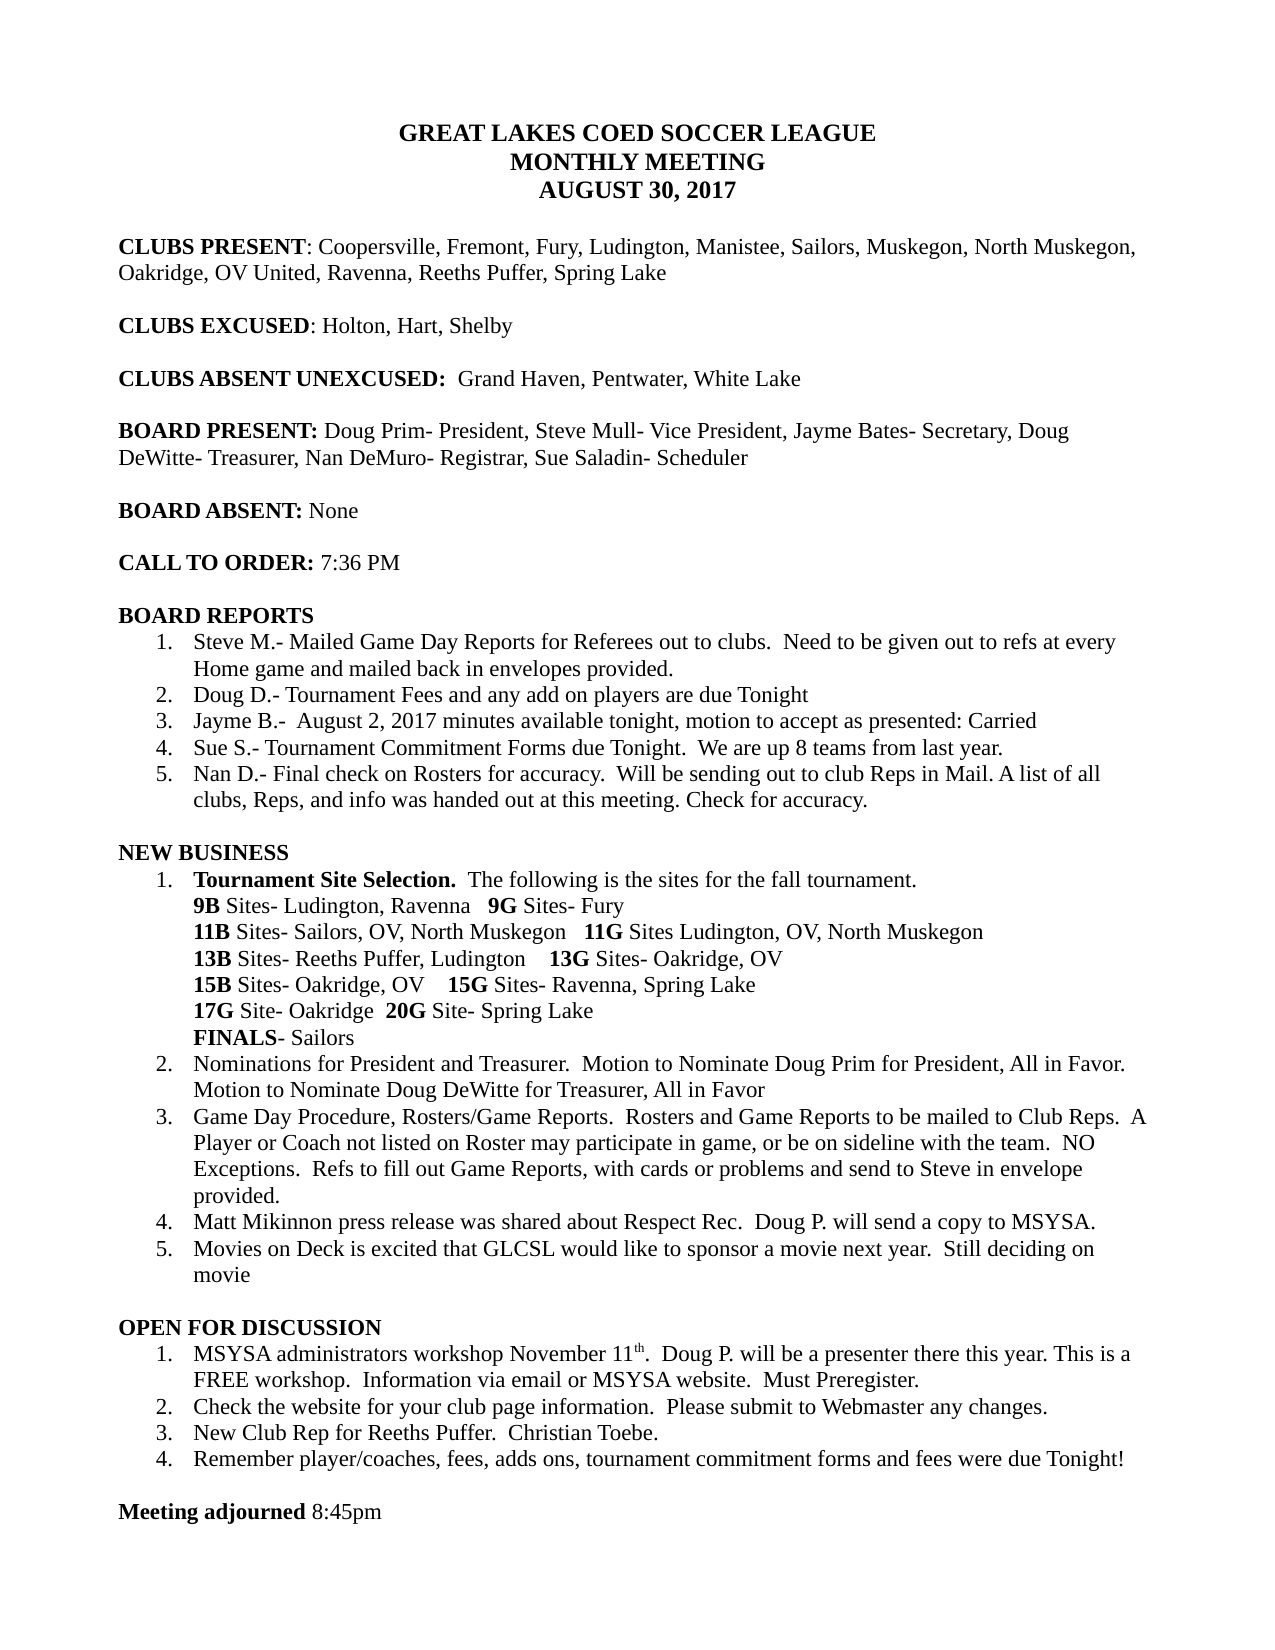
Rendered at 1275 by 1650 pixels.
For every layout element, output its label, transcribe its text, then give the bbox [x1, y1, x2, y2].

list Doug D.- Tournament Fees and any add on players are due Tonight [156, 681, 1157, 707]
list Nan D.- Final check on Rosters for accuracy. Will be sending out to club Reps in Mail. A list of all clubs, Reps, and info was handed out at this meeting. Check for accuracy. [156, 760, 1157, 813]
list Steve M.- Mailed Game Day Reports for Referees out to clubs. Need to be given out to refs at every Home game and mailed back in envelopes provided. [156, 628, 1157, 681]
list Jayme B.- August 2, 2017 minutes available tonight, motion to accept as presented: Carried [156, 707, 1157, 734]
text BOARD ABSENT: None [118, 497, 1157, 523]
list Remember player/coaches, fees, adds ons, tournament commitment forms and fees were due Tonight! [156, 1445, 1157, 1472]
text CLUBS EXCUSED: Holton, Hart, Shelby [118, 312, 1157, 338]
text NEW BUSINESS [118, 839, 1157, 866]
list 13B Sites- Reeths Puffer, Ludington 13G Sites- Oakridge, OV [156, 945, 1157, 971]
text Meeting adjourned 8:45pm [118, 1498, 1157, 1524]
list Tournament Site Selection. The following is the sites for the fall tournament. [156, 866, 1157, 892]
list Movies on Deck is excited that GLCSL would like to sponsor a movie next year. Still deciding on movie [156, 1234, 1157, 1287]
text BOARD PRESENT: Doug Prim- President, Steve Mull- Vice President, Jayme Bates- Secretary, Doug DeWitte- Treasurer, Nan DeMuro- Registrar, Sue Saladin- Scheduler [118, 418, 1157, 470]
list Nominations for President and Treasurer. Motion to Nominate Doug Prim for President, All in Favor. Motion to Nominate Doug DeWitte for Treasurer, All in Favor [156, 1050, 1157, 1103]
list 9B Sites- Ludington, Ravenna 9G Sites- Fury [156, 892, 1157, 918]
list Check the website for your club page information. Please submit to Webmaster any changes. [156, 1393, 1157, 1419]
list Sue S.- Tournament Commitment Forms due Tonight. We are up 8 teams from last year. [156, 734, 1157, 760]
text GREAT LAKES COED SOCCER LEAGUE [118, 118, 1157, 147]
text MONTHLY MEETING [118, 147, 1157, 176]
text OPEN FOR DISCUSSION [118, 1314, 1157, 1340]
list MSYSA administrators workshop November 11th. Doug P. will be a presenter there this year. This is a FREE workshop. Information via email or MSYSA website. Must Preregister. [156, 1340, 1157, 1393]
text CALL TO ORDER: 7:36 PM [118, 549, 1157, 576]
list New Club Rep for Reeths Puffer. Christian Toebe. [156, 1419, 1157, 1445]
list 11B Sites- Sailors, OV, North Muskegon 11G Sites Ludington, OV, North Muskegon [156, 918, 1157, 945]
list Game Day Procedure, Rosters/Game Reports. Rosters and Game Reports to be mailed to Club Reps. A Player or Coach not listed on Roster may participate in game, or be on sideline with the team. NO Exceptions. Refs to fill out Game Reports, with cards or problems and send to Steve in envelope provided. [156, 1103, 1157, 1208]
list Matt Mikinnon press release was shared about Respect Rec. Doug P. will send a copy to MSYSA. [156, 1208, 1157, 1234]
text AUGUST 30, 2017 [118, 176, 1157, 204]
text BOARD REPORTS [118, 602, 1157, 628]
text CLUBS ABSENT UNEXCUSED: Grand Haven, Pentwater, White Lake [118, 365, 1157, 391]
list FINALS- Sailors [156, 1024, 1157, 1050]
list 17G Site- Oakridge 20G Site- Spring Lake [156, 997, 1157, 1024]
text CLUBS PRESENT: Coopersville, Fremont, Fury, Ludington, Manistee, Sailors, Muskegon, North Muskegon, Oakridge, OV United, Ravenna, Reeths Puffer, Spring Lake [118, 233, 1157, 286]
list 15B Sites- Oakridge, OV 15G Sites- Ravenna, Spring Lake [156, 971, 1157, 997]
